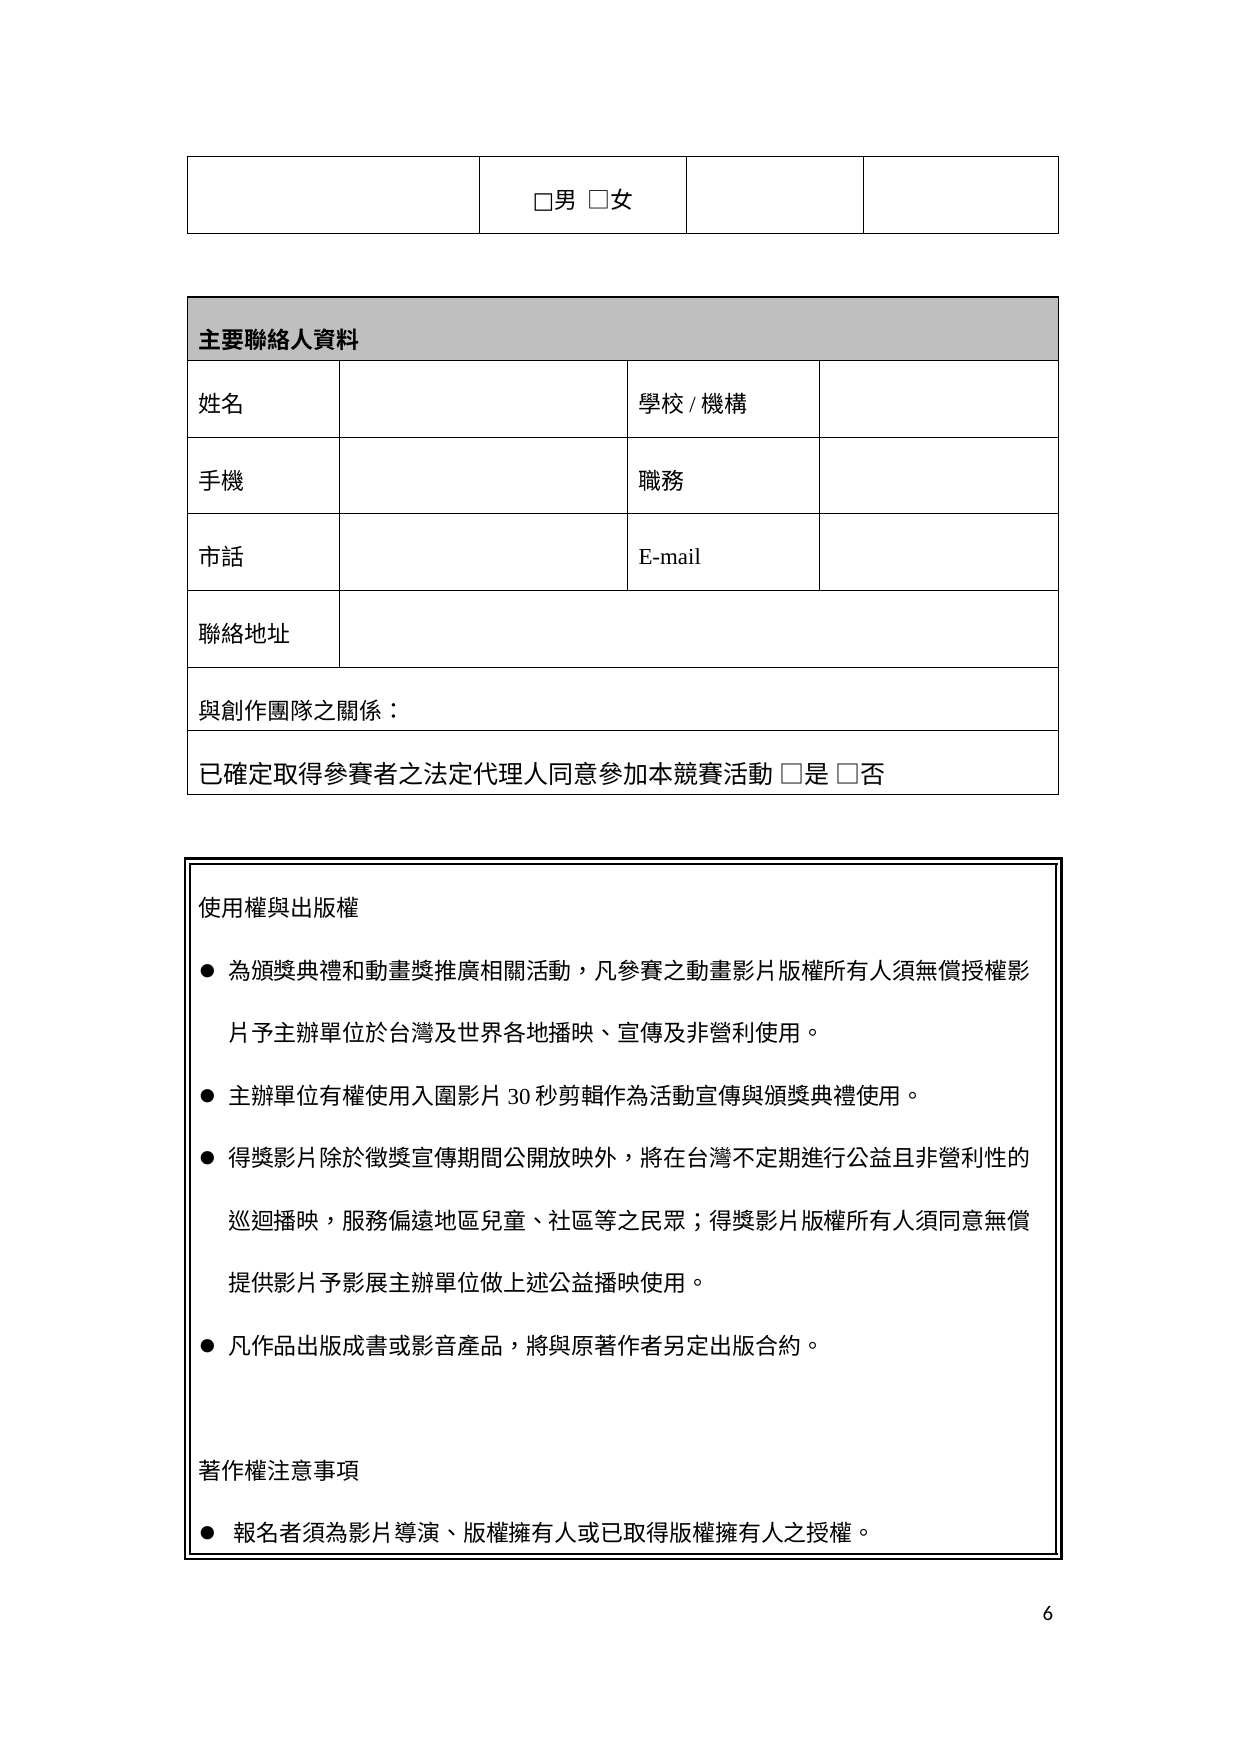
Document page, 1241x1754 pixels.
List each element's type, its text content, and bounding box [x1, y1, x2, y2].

table_cell □男 □女 [480, 157, 686, 233]
table_header 使用權與出版權 為頒獎典禮和動畫獎推廣相關活動，凡參賽之動畫影片版權所有人須無償授權影片予主辦單位於台灣及世界各地播映、宣傳及非營利使用。 主辦單位有權使用入圍影片30秒剪輯作為活動宣傳與頒獎典禮使用。 得獎影片除於徵獎宣傳期間公開放映外，將在台灣不定期進行公益且非營利性的巡迴播映，服務偏遠地區兒童、社區等之民眾；得獎影片版權所有人須同意無償提供影片予影展主辦單位做上述公益播映使用。 凡作品出版成書或影音產品，將與原著作者另定出版合約。 著作權注意事項 報名者須為影片導演、版權擁有人或已取得版權擁有人之授權。 參賽作品如有使用他人影像、音樂、聲音、資料等，需取得版權之授權，絕無抄襲、剽竊、隱瞞之情事。日後若有涉及作品版權糾紛，著作人願自行負責法律之責任；得獎作品如確定違反相關法規，須退回獎金、獎盃或獎品。 注意事項 報名繳交之影片與資料為本活動公開使用，將不予退還，請自行備份。 依中華民國所得稅法規定，獎項金額若超過新台幣$1,000，獎項所得將列入個人年度綜合所得稅申報，故得獎人需依規定填寫並繳交相關收據方可領獎，若不願意配合，則視為自動棄權。 獎項金額將提供予指導老師或是學校，作為動畫教育推廣基金。 主辦單位有權隨時修訂更改徵獎相關細則，而無需預先通知。 [191, 865, 1055, 1552]
table_cell 市話 [188, 514, 339, 590]
table_cell [340, 361, 627, 437]
table_cell 職務 [628, 438, 819, 513]
table_cell [820, 514, 1058, 590]
table_cell [820, 361, 1058, 437]
table_header 主要聯絡人資料 [188, 298, 1058, 360]
table_cell 手機 [188, 438, 339, 513]
table_cell 學校 / 機構 [628, 361, 819, 437]
table_cell [340, 591, 1058, 667]
table_cell [687, 157, 863, 233]
table_cell 已確定取得參賽者之法定代理人同意參加本競賽活動 □是 □否 [188, 731, 1058, 794]
table_cell 姓名 [188, 361, 339, 437]
table_cell [188, 157, 479, 233]
table_header 使用權與出版權 為頒獎典禮和動畫獎推廣相關活動，凡參賽之動畫影片版權所有人須無償授權影片予主辦單位於台灣及世界各地播映、宣傳及非營利使用。 主辦單位有權使用入圍影片30秒剪輯作為活動宣傳與頒獎典禮使用。 得獎影片除於徵獎宣傳期間公開放映外，將在台灣不定期進行公益且非營利性的巡迴播映，服務偏遠地區兒童、社區等之民眾；得獎影片版權所有人須同意無償提供影片予影展主辦單位做上述公益播映使用。 凡作品出版成書或影音產品，將與原著作者另定出版合約。 著作權注意事項 報名者須為影片導演、版權擁有人或已取得版權擁有人之授權。 參賽作品如有使用他人影像、音樂、聲音、資料等，需取得版權之授權，絕無抄襲、剽竊、隱瞞之情事。日後若有涉及作品版權糾紛，著作人願自行負責法律之責任；得獎作品如確定違反相關法規，須退回獎金、獎盃或獎品。 注意事項 報名繳交之影片與資料為本活動公開使用，將不予退還，請自行備份。 依中華民國所得稅法規定，獎項金額若超過新台幣$1,000，獎項所得將列入個人年度綜合所得稅申報，故得獎人需依規定填寫並繳交相關收據方可領獎，若不願意配合，則視為自動棄權。 獎項金額將提供予指導老師或是學校，作為動畫教育推廣基金。 主辦單位有權隨時修訂更改徵獎相關細則，而無需預先通知。 [188, 860, 1059, 1552]
table_cell 聯絡地址 [188, 591, 339, 667]
table_cell E-mail [628, 514, 819, 590]
table_cell [864, 157, 1058, 233]
table_cell [820, 438, 1058, 513]
table_cell 與創作團隊之關係： [188, 668, 1058, 730]
table_cell [340, 438, 627, 513]
table_cell [340, 514, 627, 590]
